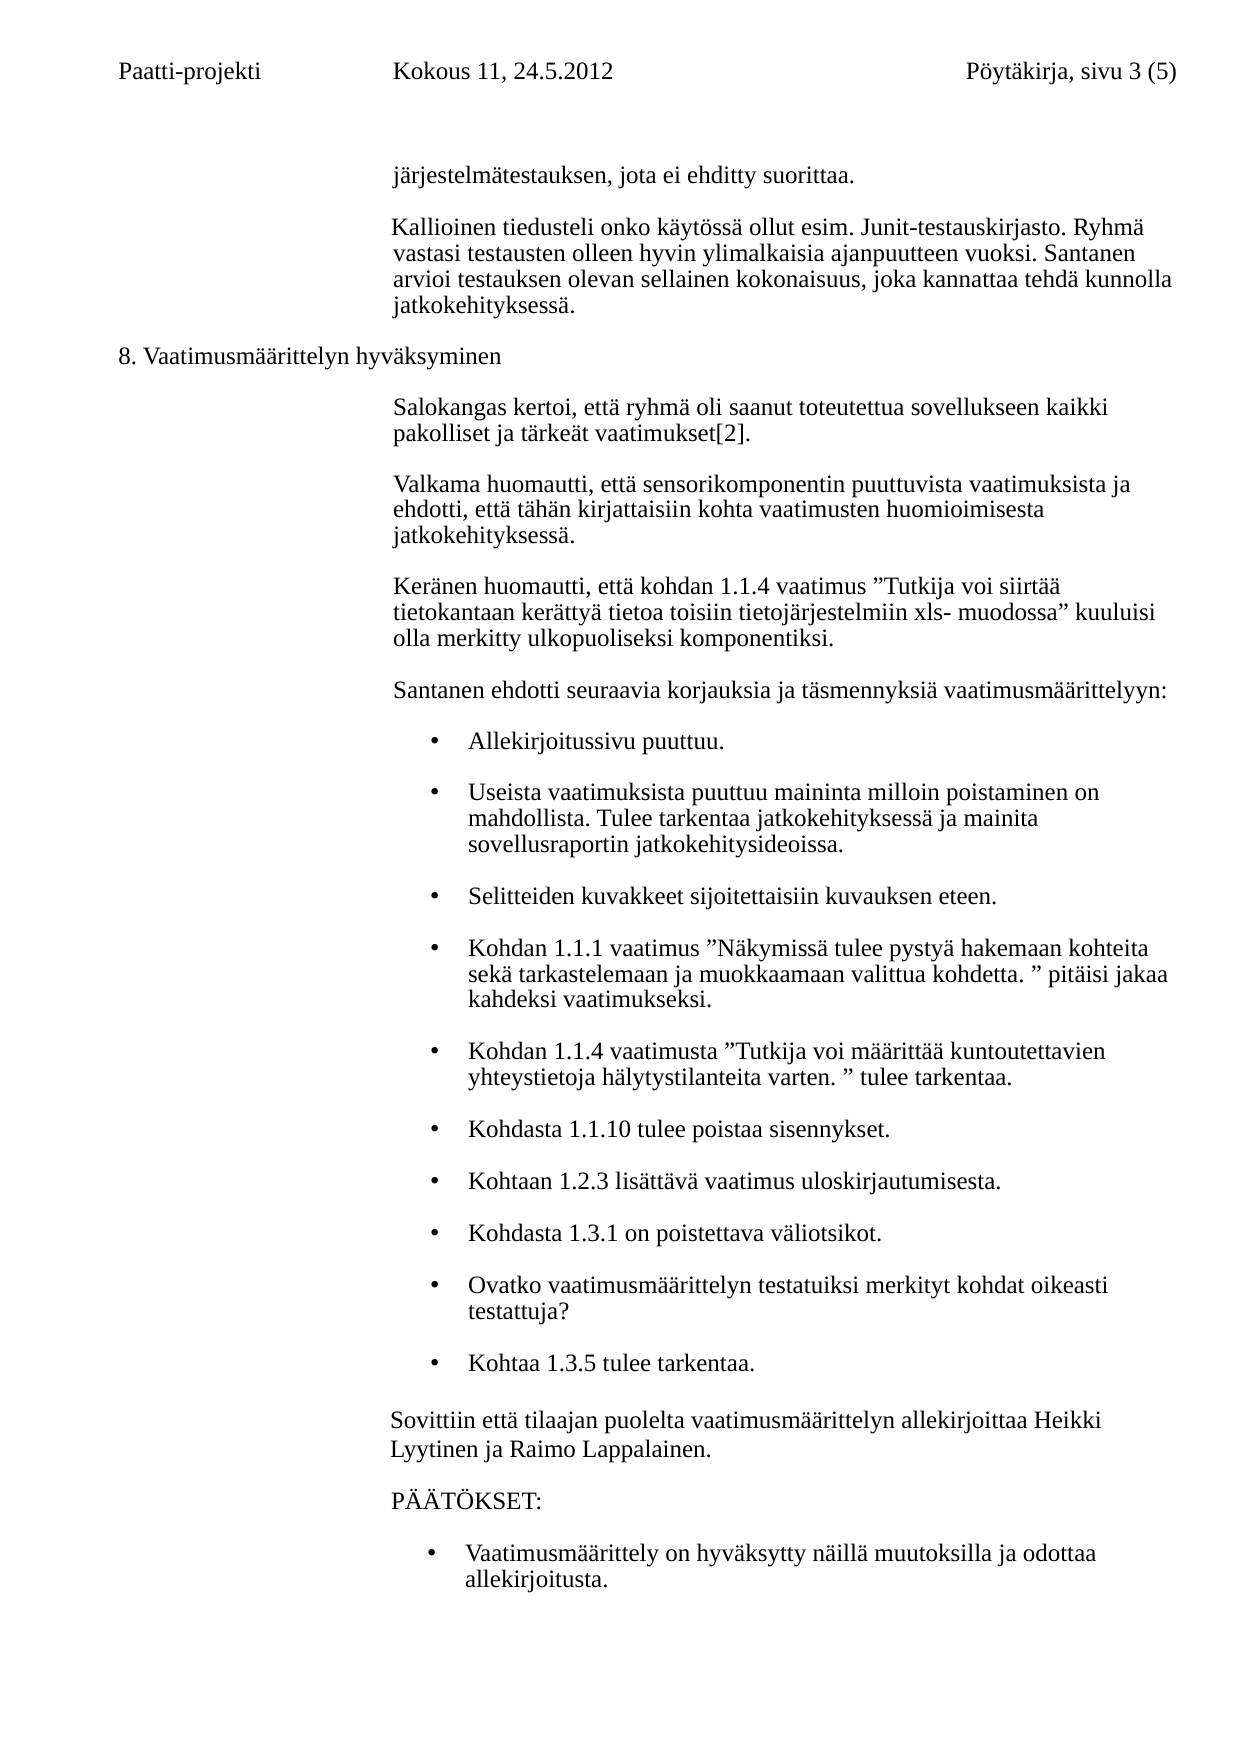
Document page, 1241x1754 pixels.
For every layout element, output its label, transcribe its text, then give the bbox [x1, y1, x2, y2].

list Selitteiden kuvakkeet sijoitettaisiin kuvauksen eteen. [430, 883, 1181, 909]
text Valkama huomautti, että sensorikomponentin puuttuvista vaatimuksista ja ehdotti, että tähän kirjattaisiin kohta vaatimusten huomioimisesta jatkokehityksessä. [393, 471, 1181, 549]
text 8. Vaatimusmäärittelyn hyväksyminen [118, 343, 1181, 369]
list Kohdan 1.1.1 vaatimus ”Näkymissä tulee pystyä hakemaan kohteita sekä tarkastelemaan ja muokkaamaan valittua kohdetta. ” pitäisi jakaa kahdeksi vaatimukseksi. [430, 935, 1181, 1013]
text Santanen ehdotti seuraavia korjauksia ja täsmennyksiä vaatimusmäärittelyyn: [393, 678, 1181, 704]
list Kohdasta 1.1.10 tulee poistaa sisennykset. [430, 1117, 1181, 1143]
list Kohtaa 1.3.5 tulee tarkentaa. [430, 1350, 1181, 1376]
list Vaatimusmäärittely on hyväksytty näillä muutoksilla ja odottaa allekirjoitusta. [427, 1540, 1181, 1592]
list Kohdasta 1.3.1 on poistettava väliotsikot. [430, 1221, 1181, 1247]
list Useista vaatimuksista puuttuu maininta milloin poistaminen on mahdollista. Tulee tarkentaa jatkokehityksessä ja mainita sovellusraportin jatkokehitysideoissa. [430, 780, 1181, 857]
list Allekirjoitussivu puuttuu. [430, 729, 1181, 755]
text Keränen huomautti, että kohdan 1.1.4 vaatimus ”Tutkija voi siirtää tietokantaan kerättyä tietoa toisiin tietojärjestelmiin xls- muodossa” kuuluisi olla merkitty ulkopuoliseksi komponentiksi. [393, 574, 1181, 652]
list Ovatko vaatimusmäärittelyn testatuiksi merkityt kohdat oikeasti testattuja? [430, 1272, 1181, 1324]
text PÄÄTÖKSET: [391, 1488, 1181, 1514]
text järjestelmätestauksen, jota ei ehditty suorittaa. [391, 163, 1181, 189]
text Kallioinen tiedusteli onko käytössä ollut esim. Junit-testauskirjasto. Ryhmä vastasi testausten olleen hyvin ylimalkaisia ajanpuutteen vuoksi. Santanen arvioi testauksen olevan sellainen kokonaisuus, joka kannattaa tehdä kunnolla jatkokehityksessä. [391, 215, 1181, 318]
text Sovittiin että tilaajan puolelta vaatimusmäärittelyn allekirjoittaa Heikki Lyytinen ja Raimo Lappalainen. [118, 1405, 1181, 1462]
list Kohdan 1.1.4 vaatimusta ”Tutkija voi määrittää kuntoutettavien yhteystietoja hälytystilanteita varten. ” tulee tarkentaa. [430, 1039, 1181, 1091]
text Salokangas kertoi, että ryhmä oli saanut toteutettua sovellukseen kaikki pakolliset ja tärkeät vaatimukset[2]. [393, 394, 1181, 446]
list Kohtaan 1.2.3 lisättävä vaatimus uloskirjautumisesta. [430, 1169, 1181, 1195]
